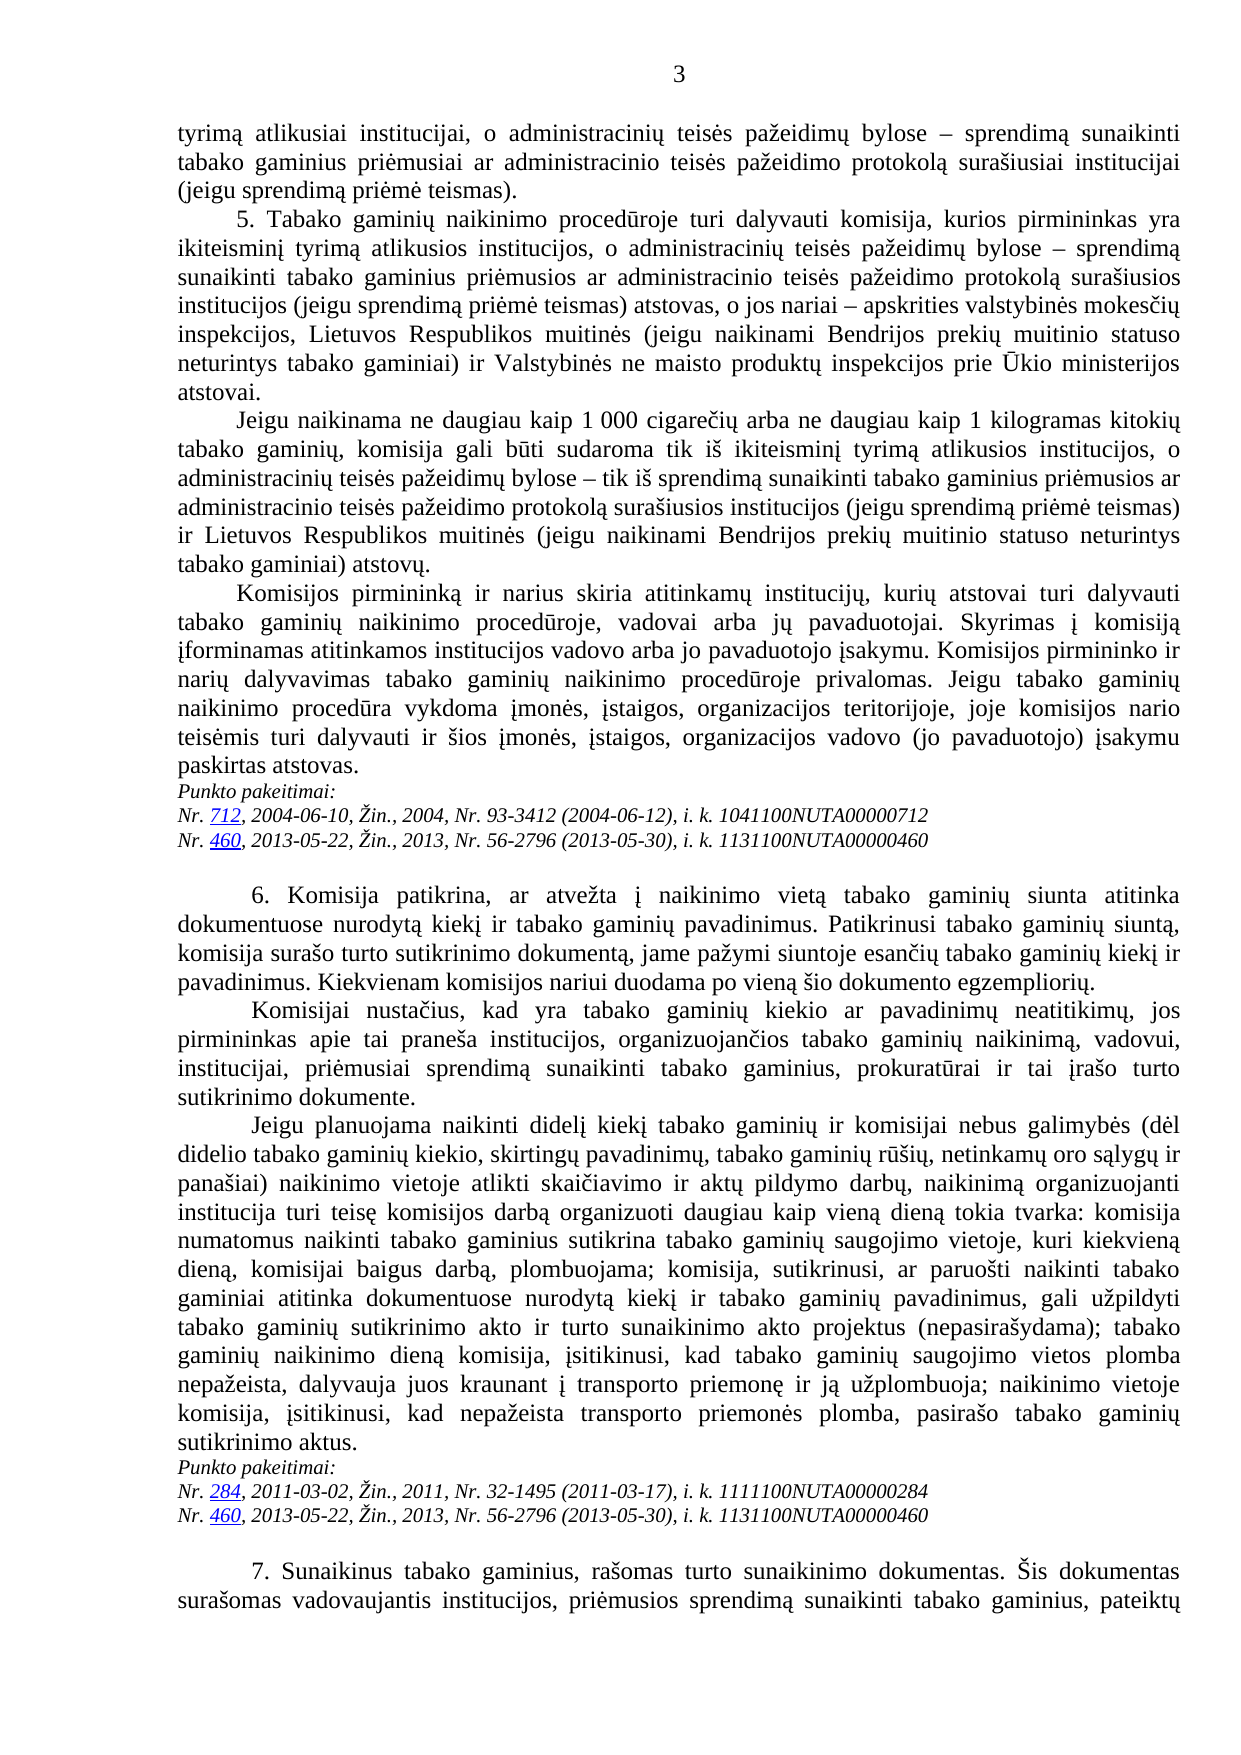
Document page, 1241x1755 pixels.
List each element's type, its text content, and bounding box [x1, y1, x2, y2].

text Nr. 460, 2013-05-22, Žin., 2013, Nr. 56-2796 (2013-05-30), i. k. 1131100NUTA00000460 [177, 1503, 1181, 1527]
text Nr. 712, 2004-06-10, Žin., 2004, Nr. 93-3412 (2004-06-12), i. k. 1041100NUTA00000712 [177, 803, 1181, 827]
text Punkto pakeitimai: [177, 1455, 1181, 1479]
text Punkto pakeitimai: [177, 779, 1181, 803]
text Jeigu planuojama naikinti didelį kiekį tabako gaminių ir komisijai nebus galimybės (dėl didelio tabako gaminių kiekio, skirtingų pavadinimų, tabako gaminių rūšių, netinkamų oro sąlygų ir panašiai) naikinimo vietoje atlikti skaičiavimo ir aktų pildymo darbų, naikinimą organizuojanti institucija turi teisę komisijos darbą organizuoti daugiau kaip vieną dieną tokia tvarka: komisija numatomus naikinti tabako gaminius sutikrina tabako gaminių saugojimo vietoje, kuri kiekvieną dieną, komisijai baigus darbą, plombuojama; komisija, sutikrinusi, ar paruošti naikinti tabako gaminiai atitinka dokumentuose nurodytą kiekį ir tabako gaminių pavadinimus, gali užpildyti tabako gaminių sutikrinimo akto ir turto sunaikinimo akto projektus (nepasirašydama); tabako gaminių naikinimo dieną komisija, įsitikinusi, kad tabako gaminių saugojimo vietos plomba nepažeista, dalyvauja juos kraunant į transporto priemonę ir ją užplombuoja; naikinimo vietoje komisija, įsitikinusi, kad nepažeista transporto priemonės plomba, pasirašo tabako gaminių sutikrinimo aktus. [177, 1110, 1181, 1455]
text 5. Tabako gaminių naikinimo procedūroje turi dalyvauti komisija, kurios pirmininkas yra ikiteisminį tyrimą atlikusios institucijos, o administracinių teisės pažeidimų bylose – sprendimą sunaikinti tabako gaminius priėmusios ar administracinio teisės pažeidimo protokolą surašiusios institucijos (jeigu sprendimą priėmė teismas) atstovas, o jos nariai – apskrities valstybinės mokesčių inspekcijos, Lietuvos Respublikos muitinės (jeigu naikinami Bendrijos prekių muitinio statuso neturintys tabako gaminiai) ir Valstybinės ne maisto produktų inspekcijos prie Ūkio ministerijos atstovai. [177, 204, 1181, 406]
text 6. Komisija patikrina, ar atvežta į naikinimo vietą tabako gaminių siunta atitinka dokumentuose nurodytą kiekį ir tabako gaminių pavadinimus. Patikrinusi tabako gaminių siuntą, komisija surašo turto sutikrinimo dokumentą, jame pažymi siuntoje esančių tabako gaminių kiekį ir pavadinimus. Kiekvienam komisijos nariui duodama po vieną šio dokumento egzempliorių. [177, 880, 1181, 995]
text 7. Sunaikinus tabako gaminius, rašomas turto sunaikinimo dokumentas. Šis dokumentas surašomas vadovaujantis institucijos, priėmusios sprendimą sunaikinti tabako gaminius, pateiktų [177, 1556, 1181, 1614]
text tyrimą atlikusiai institucijai, o administracinių teisės pažeidimų bylose – sprendimą sunaikinti tabako gaminius priėmusiai ar administracinio teisės pažeidimo protokolą surašiusiai institucijai (jeigu sprendimą priėmė teismas). [177, 118, 1181, 204]
text Komisijai nustačius, kad yra tabako gaminių kiekio ar pavadinimų neatitikimų, jos pirmininkas apie tai praneša institucijos, organizuojančios tabako gaminių naikinimą, vadovui, institucijai, priėmusiai sprendimą sunaikinti tabako gaminius, prokuratūrai ir tai įrašo turto sutikrinimo dokumente. [177, 995, 1181, 1110]
text Jeigu naikinama ne daugiau kaip 1 000 cigarečių arba ne daugiau kaip 1 kilogramas kitokių tabako gaminių, komisija gali būti sudaroma tik iš ikiteisminį tyrimą atlikusios institucijos, o administracinių teisės pažeidimų bylose – tik iš sprendimą sunaikinti tabako gaminius priėmusios ar administracinio teisės pažeidimo protokolą surašiusios institucijos (jeigu sprendimą priėmė teismas) ir Lietuvos Respublikos muitinės (jeigu naikinami Bendrijos prekių muitinio statuso neturintys tabako gaminiai) atstovų. [177, 406, 1181, 578]
text Nr. 460, 2013-05-22, Žin., 2013, Nr. 56-2796 (2013-05-30), i. k. 1131100NUTA00000460 [177, 827, 1181, 852]
text Nr. 284, 2011-03-02, Žin., 2011, Nr. 32-1495 (2011-03-17), i. k. 1111100NUTA00000284 [177, 1479, 1181, 1503]
text Komisijos pirmininką ir narius skiria atitinkamų institucijų, kurių atstovai turi dalyvauti tabako gaminių naikinimo procedūroje, vadovai arba jų pavaduotojai. Skyrimas į komisiją įforminamas atitinkamos institucijos vadovo arba jo pavaduotojo įsakymu. Komisijos pirmininko ir narių dalyvavimas tabako gaminių naikinimo procedūroje privalomas. Jeigu tabako gaminių naikinimo procedūra vykdoma įmonės, įstaigos, organizacijos teritorijoje, joje komisijos nario teisėmis turi dalyvauti ir šios įmonės, įstaigos, organizacijos vadovo (jo pavaduotojo) įsakymu paskirtas atstovas. [177, 578, 1181, 779]
